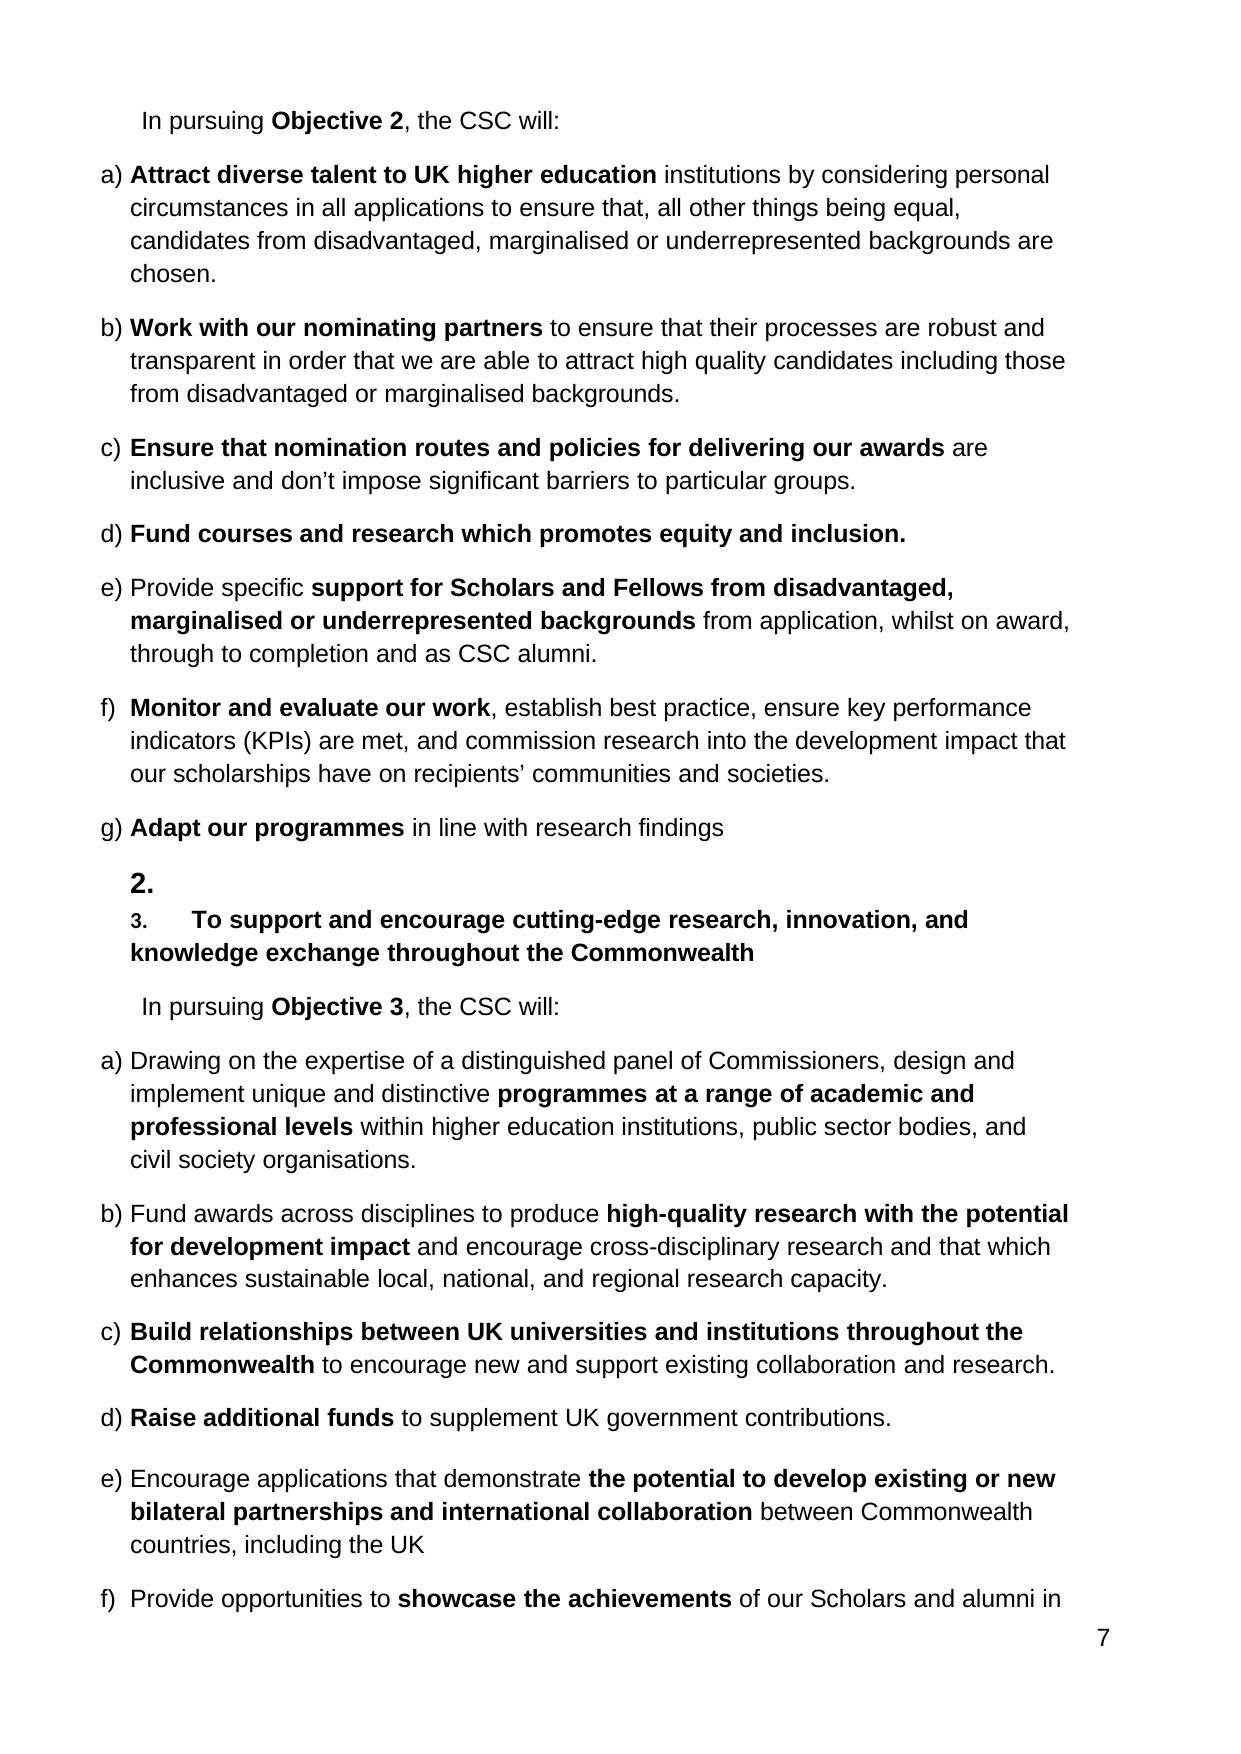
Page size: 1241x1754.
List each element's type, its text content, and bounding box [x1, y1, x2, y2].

list Fund awards across disciplines to produce high-quality research with the potential for development impact and encourage cross-disciplinary research and that which enhances sustainable local, national, and regional research capacity. [100, 1199, 1089, 1293]
list Fund courses and research which promotes equity and inclusion. [100, 519, 1074, 548]
list Monitor and evaluate our work, establish best practice, ensure key performance indicators (KPIs) are met, and commission research into the development impact that our scholarships have on recipients’ communities and societies. [100, 693, 1091, 788]
list Provide opportunities to showcase the achievements of our Scholars and alumni in [100, 1584, 1082, 1613]
list Encourage applications that demonstrate the potential to develop existing or new bilateral partnerships and international collaboration between Commonwealth countries, including the UK [100, 1464, 1078, 1559]
list Drawing on the expertise of a distinguished panel of Commissioners, design and implement unique and distinctive programmes at a range of academic and professional levels within higher education institutions, public sector bodies, and civil society organisations. [100, 1046, 1052, 1174]
list Ensure that nomination routes and policies for delivering our awards are inclusive and don’t impose significant barriers to particular groups. [100, 433, 1011, 494]
text In pursuing Objective 3, the CSC will: [141, 992, 1110, 1021]
text In pursuing Objective 2, the CSC will: [141, 106, 1110, 135]
list Attract diverse talent to UK higher education institutions by considering personal circumstances in all applications to ensure that, all other things being equal, candidates from disadvantaged, marginalised or underrepresented backgrounds are chosen. [100, 160, 1078, 288]
list Work with our nominating partners to ensure that their processes are robust and transparent in order that we are able to attract high quality candidates including those from disadvantaged or marginalised backgrounds. [100, 313, 1091, 408]
list Provide specific support for Scholars and Fellows from disadvantaged, marginalised or underrepresented backgrounds from application, whilst on award, through to completion and as CSC alumni. [100, 573, 1095, 668]
list To support and encourage cutting-edge research, innovation, and knowledge exchange throughout the Commonwealth [130, 905, 1082, 967]
list Raise additional funds to supplement UK government contributions. [100, 1403, 1110, 1460]
list Adapt our programmes in line with research findings [100, 813, 1110, 841]
list Build relationships between UK universities and institutions throughout the Commonwealth to encourage new and support existing collaboration and research. [100, 1317, 1072, 1378]
